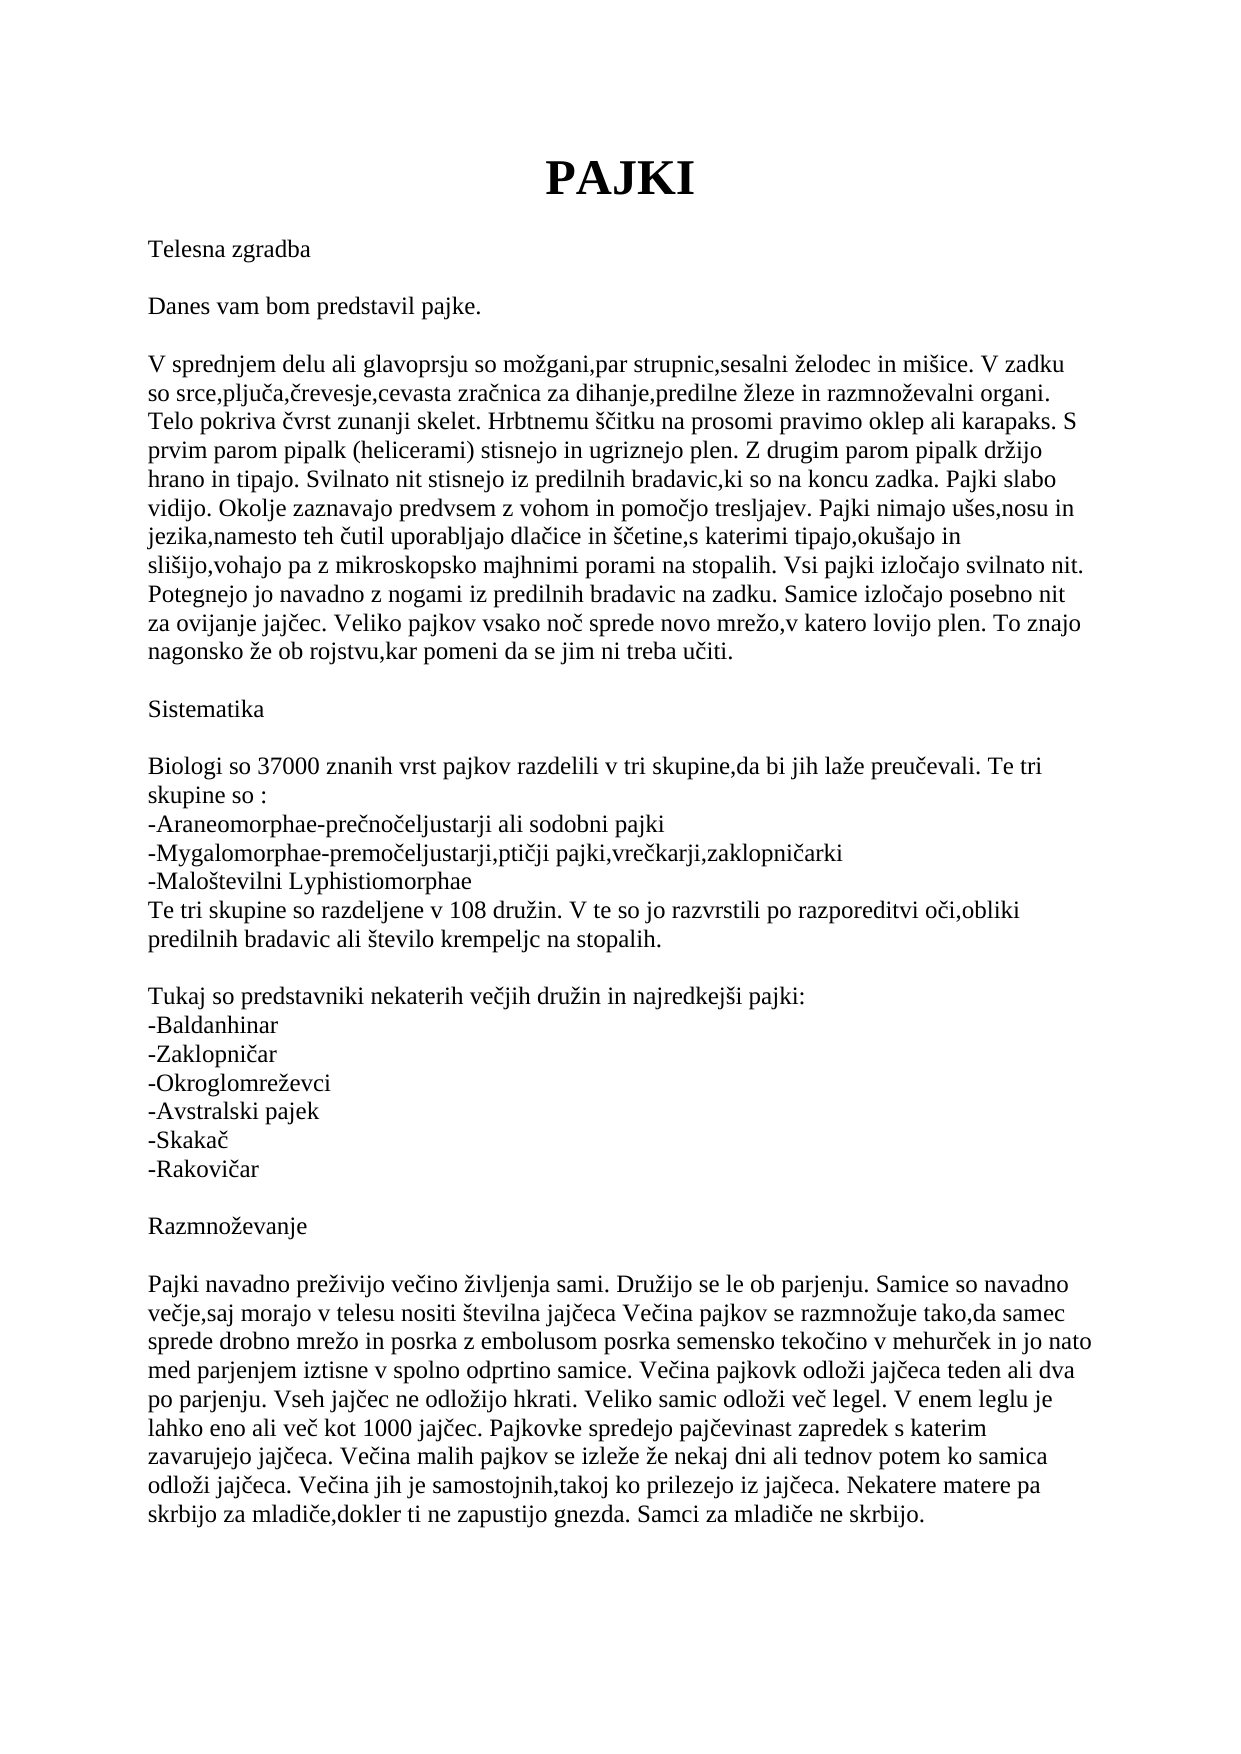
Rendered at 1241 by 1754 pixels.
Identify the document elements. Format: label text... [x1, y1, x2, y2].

text -Araneomorphae-prečnočeljustarji ali sodobni pajki [148, 809, 1093, 838]
text Razmnoževanje [148, 1211, 1093, 1240]
text Telesna zgradba [148, 234, 1093, 263]
text Pajki navadno preživijo večino življenja sami. Družijo se le ob parjenju. Samice so navadno večje,saj morajo v telesu nositi številna jajčeca Večina pajkov se razmnožuje tako,da samec sprede drobno mrežo in posrka z embolusom posrka semensko tekočino v mehurček in jo nato med parjenjem iztisne v spolno odprtino samice. Večina pajkovk odloži jajčeca teden ali dva po parjenju. Vseh jajčec ne odložijo hkrati. Veliko samic odloži več legel. V enem leglu je lahko eno ali več kot 1000 jajčec. Pajkovke spredejo pajčevinast zapredek s katerim zavarujejo jajčeca. Večina malih pajkov se izleže že nekaj dni ali tednov potem ko samica odloži jajčeca. Večina jih je samostojnih,takoj ko prilezejo iz jajčeca. Nekatere matere pa skrbijo za mladiče,dokler ti ne zapustijo gnezda. Samci za mladiče ne skrbijo. [148, 1269, 1093, 1528]
text Sistematika [148, 694, 1093, 723]
text Biologi so 37000 znanih vrst pajkov razdelili v tri skupine,da bi jih laže preučevali. Te tri skupine so : [148, 751, 1093, 809]
text -Skakač [148, 1125, 1093, 1154]
text -Rakovičar [148, 1154, 1093, 1183]
text Te tri skupine so razdeljene v 108 družin. V te so jo razvrstili po razporeditvi oči,obliki predilnih bradavic ali število krempeljc na stopalih. [148, 895, 1093, 953]
text -Maloštevilni Lyphistiomorphae [148, 866, 1093, 895]
text Tukaj so predstavniki nekaterih večjih družin in najredkejši pajki: [148, 981, 1093, 1010]
text -Zaklopničar [148, 1039, 1093, 1068]
text V sprednjem delu ali glavoprsju so možgani,par strupnic,sesalni želodec in mišice. V zadku so srce,pljuča,črevesje,cevasta zračnica za dihanje,predilne žleze in razmnoževalni organi. Telo pokriva čvrst zunanji skelet. Hrbtnemu ščitku na prosomi pravimo oklep ali karapaks. S prvim parom pipalk (helicerami) stisnejo in ugriznejo plen. Z drugim parom pipalk držijo hrano in tipajo. Svilnato nit stisnejo iz predilnih bradavic,ki so na koncu zadka. Pajki slabo vidijo. Okolje zaznavajo predvsem z vohom in pomočjo tresljajev. Pajki nimajo ušes,nosu in jezika,namesto teh čutil uporabljajo dlačice in ščetine,s katerimi tipajo,okušajo in slišijo,vohajo pa z mikroskopsko majhnimi porami na stopalih. Vsi pajki izločajo svilnato nit. Potegnejo jo navadno z nogami iz predilnih bradavic na zadku. Samice izločajo posebno nit za ovijanje jajčec. Veliko pajkov vsako noč sprede novo mrežo,v katero lovijo plen. To znajo nagonsko že ob rojstvu,kar pomeni da se jim ni treba učiti. [148, 349, 1093, 665]
text -Baldanhinar [148, 1010, 1093, 1039]
text -Avstralski pajek [148, 1096, 1093, 1125]
text Danes vam bom predstavil pajke. [148, 291, 1093, 320]
text -Mygalomorphae-premočeljustarji,ptičji pajki,vrečkarji,zaklopničarki [148, 838, 1093, 866]
text PAJKI [148, 148, 1093, 205]
text -Okroglomreževci [148, 1068, 1093, 1096]
